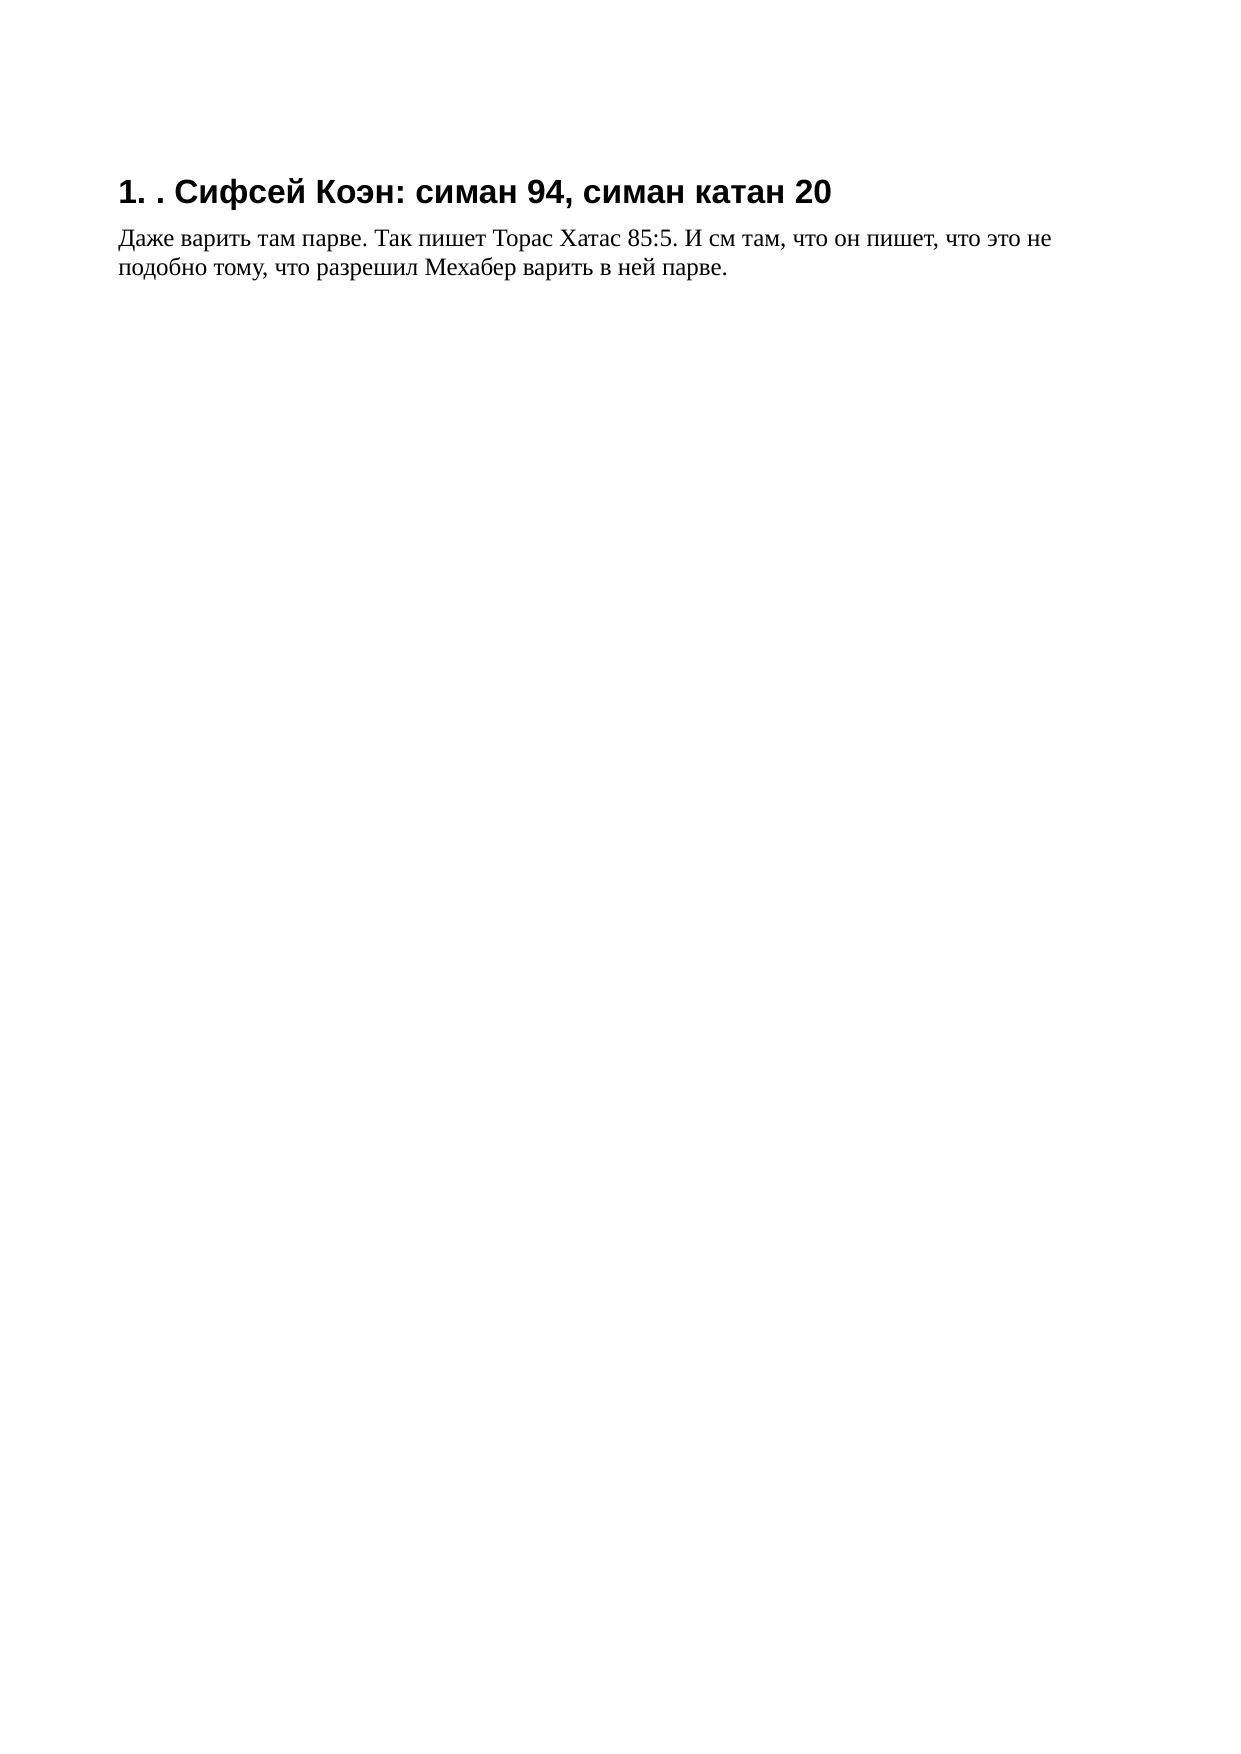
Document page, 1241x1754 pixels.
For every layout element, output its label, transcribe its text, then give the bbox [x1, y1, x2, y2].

subtitle . Сифсей Коэн: симан 94, симан катан 20 [118, 147, 1122, 176]
text Даже варить там парве. Так пишет Торас Хатас 85:5. И см там, что он пишет, что это не подобно тому, что разрешил Мехабер варить в ней парве. [118, 176, 1122, 233]
